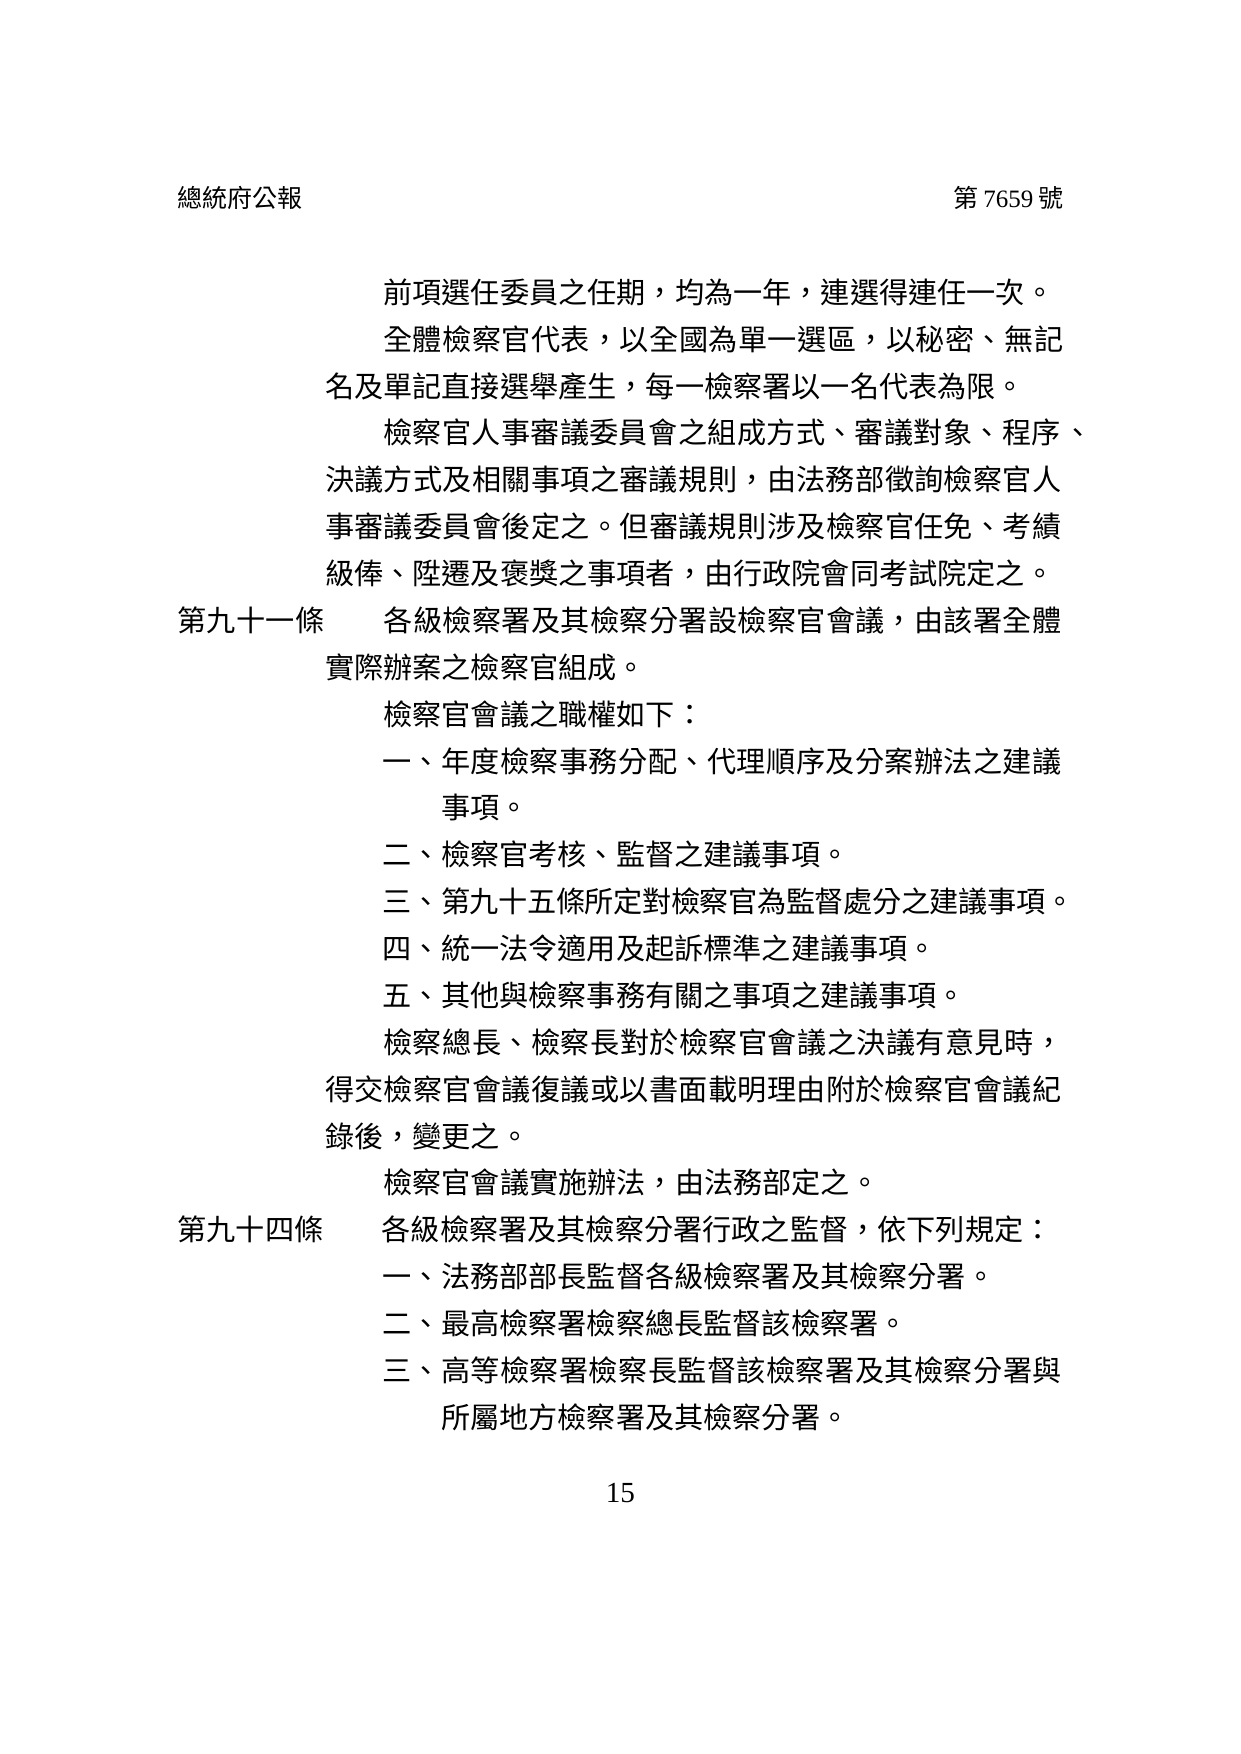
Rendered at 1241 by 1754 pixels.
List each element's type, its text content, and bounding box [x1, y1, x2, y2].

text 前項選任委員之任期，均為一年，連選得連任一次。 [325, 266, 1063, 313]
text 檢察官會議實施辦法，由法務部定之。 [325, 1156, 1063, 1203]
text 五、 其他與檢察事務有關之事項之建議事項。 [382, 969, 1063, 1016]
text 四、 統一法令適用及起訴標準之建議事項。 [382, 922, 1063, 969]
text 全體檢察官代表，以全國為單一選區，以秘密、無記名及單記直接選舉產生，每一檢察署以一名代表為限。 [325, 313, 1063, 406]
text 檢察官會議之職權如下： [325, 688, 1063, 734]
text 檢察官人事審議委員會之組成方式、審議對象、程序、決議方式及相關事項之審議規則，由法務部徵詢檢察官人事審議委員會後定之。但審議規則涉及檢察官任免、考績、級俸、陞遷及褒獎之事項者，由行政院會同考試院定之。 [325, 406, 1063, 594]
text 二、 最高檢察署檢察總長監督該檢察署。 [382, 1297, 1063, 1344]
text 三、 高等檢察署檢察長監督該檢察署及其檢察分署與所屬地方檢察署及其檢察分署。 [382, 1344, 1063, 1438]
text 第九十一條 各級檢察署及其檢察分署設檢察官會議，由該署全體實際辦案之檢察官組成。 [177, 594, 1063, 688]
text 一、 年度檢察事務分配、代理順序及分案辦法之建議事項。 [382, 734, 1063, 828]
text 檢察總長、檢察長對於檢察官會議之決議有意見時，得交檢察官會議復議或以書面載明理由附於檢察官會議紀錄後，變更之。 [325, 1016, 1063, 1156]
text 第九十四條 各級檢察署及其檢察分署行政之監督，依下列規定： [177, 1203, 1063, 1250]
text 二、 檢察官考核、監督之建議事項。 [382, 828, 1063, 875]
text 一、 法務部部長監督各級檢察署及其檢察分署。 [382, 1250, 1063, 1297]
text 三、 第九十五條所定對檢察官為監督處分之建議事項。 [382, 875, 1063, 922]
